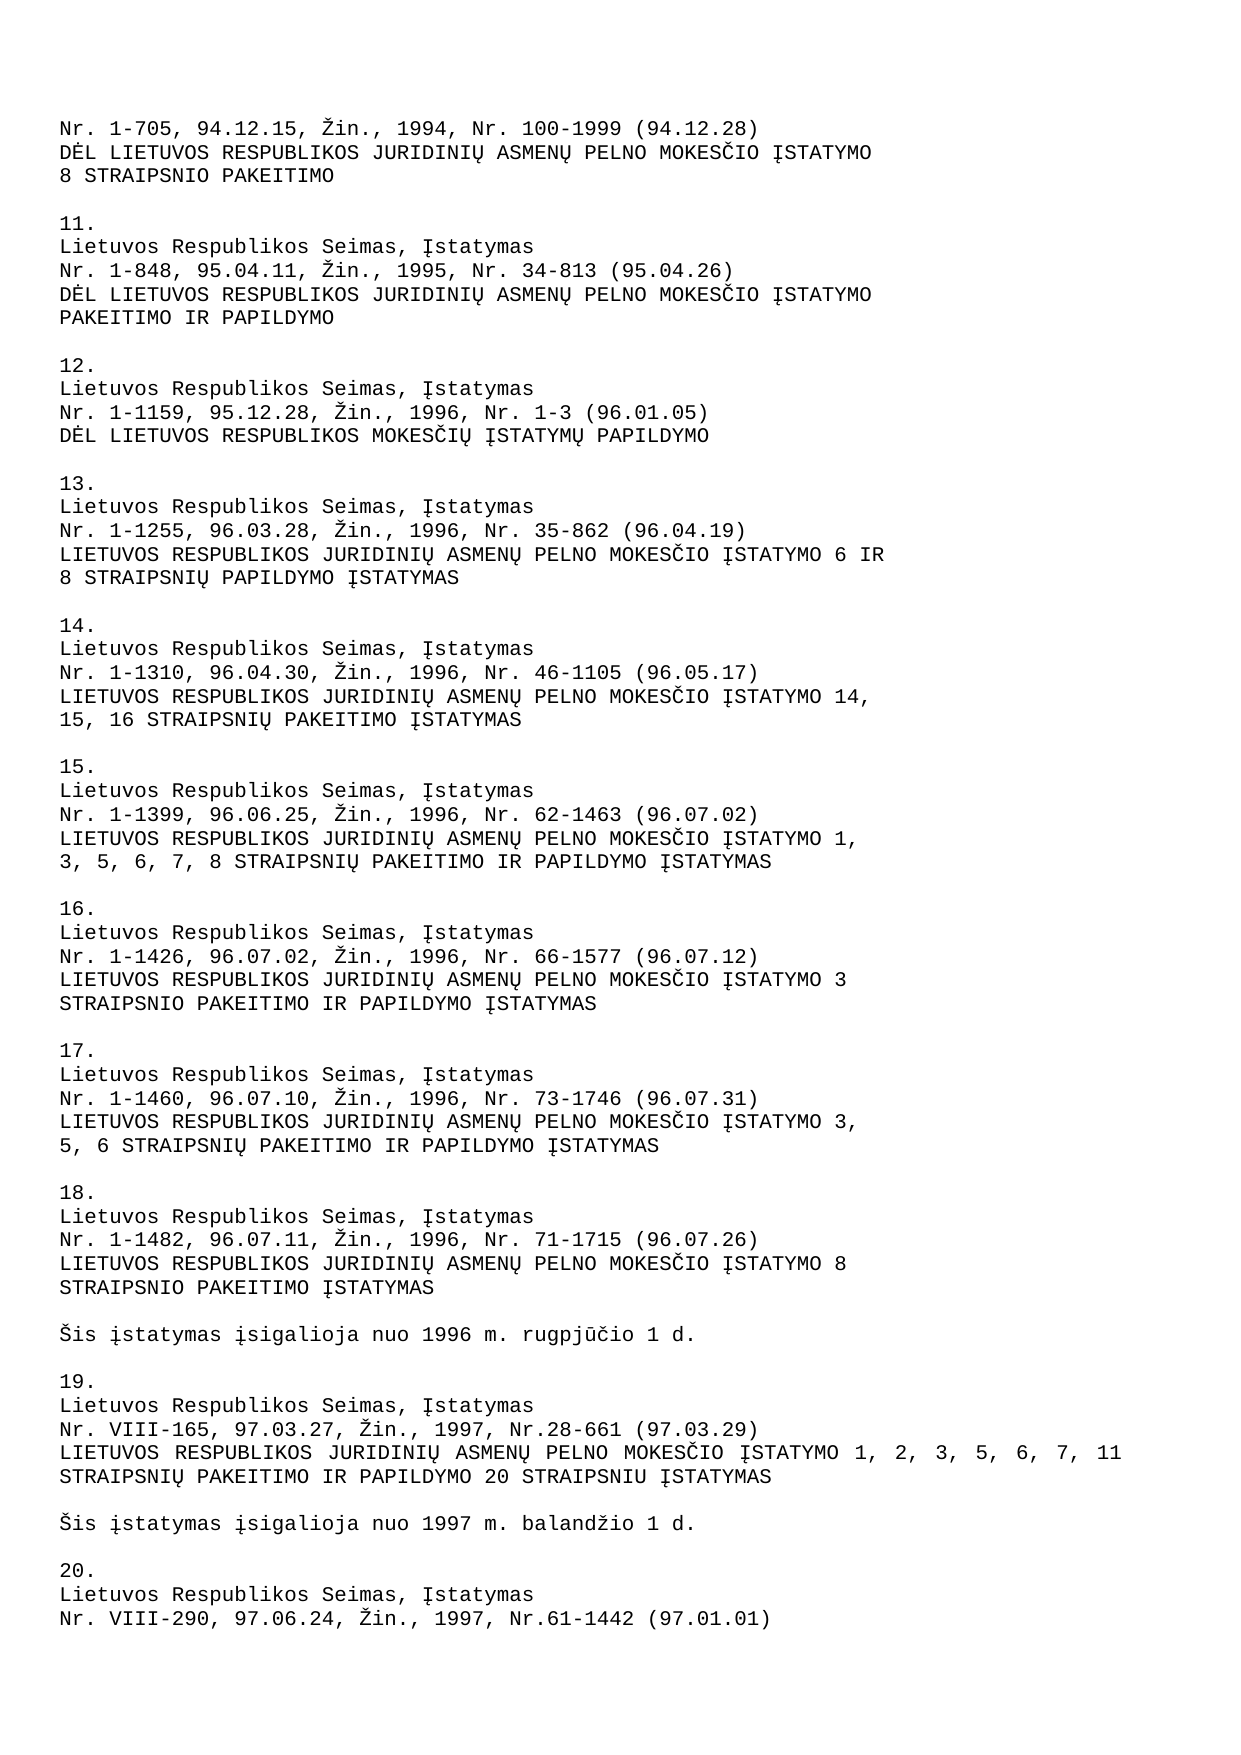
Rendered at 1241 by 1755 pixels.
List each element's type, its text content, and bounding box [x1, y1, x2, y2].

text STRAIPSNIO PAKEITIMO ĮSTATYMAS [59, 1277, 1122, 1300]
text 3, 5, 6, 7, 8 STRAIPSNIŲ PAKEITIMO IR PAPILDYMO ĮSTATYMAS [59, 851, 1122, 875]
text Nr. VIII-165, 97.03.27, Žin., 1997, Nr.28-661 (97.03.29) [59, 1419, 1122, 1442]
text 19. [59, 1371, 1122, 1395]
text 16. [59, 898, 1122, 922]
text LIETUVOS RESPUBLIKOS JURIDINIŲ ASMENŲ PELNO MOKESČIO ĮSTATYMO 3, [59, 1111, 1122, 1135]
text Lietuvos Respublikos Seimas, Įstatymas [59, 236, 1122, 260]
text Nr. 1-1482, 96.07.11, Žin., 1996, Nr. 71-1715 (96.07.26) [59, 1229, 1122, 1253]
text DĖL LIETUVOS RESPUBLIKOS MOKESČIŲ ĮSTATYMŲ PAPILDYMO [59, 426, 1122, 449]
text Nr. 1-1255, 96.03.28, Žin., 1996, Nr. 35-862 (96.04.19) [59, 520, 1122, 544]
text Lietuvos Respublikos Seimas, Įstatymas [59, 780, 1122, 804]
text LIETUVOS RESPUBLIKOS JURIDINIŲ ASMENŲ PELNO MOKESČIO ĮSTATYMO 14, [59, 686, 1122, 709]
text Nr. 1-1399, 96.06.25, Žin., 1996, Nr. 62-1463 (96.07.02) [59, 804, 1122, 827]
text 14. [59, 615, 1122, 638]
text 13. [59, 473, 1122, 496]
text 15. [59, 757, 1122, 780]
text Šis įstatymas įsigalioja nuo 1996 m. rugpjūčio 1 d. [59, 1324, 1122, 1348]
text LIETUVOS RESPUBLIKOS JURIDINIŲ ASMENŲ PELNO MOKESČIO ĮSTATYMO 1, 2, 3, 5, 6, 7, 11 STRAIPSNIŲ PAKEITIMO IR PAPILDYMO 20 STRAIPSNIU ĮSTATYMAS [59, 1442, 1122, 1489]
text Lietuvos Respublikos Seimas, Įstatymas [59, 922, 1122, 946]
text Nr. 1-1310, 96.04.30, Žin., 1996, Nr. 46-1105 (96.05.17) [59, 662, 1122, 686]
text Šis įstatymas įsigalioja nuo 1997 m. balandžio 1 d. [59, 1513, 1122, 1537]
text LIETUVOS RESPUBLIKOS JURIDINIŲ ASMENŲ PELNO MOKESČIO ĮSTATYMO 8 [59, 1253, 1122, 1277]
text Nr. VIII-290, 97.06.24, Žin., 1997, Nr.61-1442 (97.01.01) [59, 1608, 1122, 1631]
text PAKEITIMO IR PAPILDYMO [59, 307, 1122, 331]
text 8 STRAIPSNIŲ PAPILDYMO ĮSTATYMAS [59, 567, 1122, 591]
text Lietuvos Respublikos Seimas, Įstatymas [59, 378, 1122, 402]
text 8 STRAIPSNIO PAKEITIMO [59, 165, 1122, 189]
text Lietuvos Respublikos Seimas, Įstatymas [59, 1064, 1122, 1088]
text DĖL LIETUVOS RESPUBLIKOS JURIDINIŲ ASMENŲ PELNO MOKESČIO ĮSTATYMO [59, 142, 1122, 165]
text DĖL LIETUVOS RESPUBLIKOS JURIDINIŲ ASMENŲ PELNO MOKESČIO ĮSTATYMO [59, 284, 1122, 307]
text Lietuvos Respublikos Seimas, Įstatymas [59, 1584, 1122, 1608]
text Nr. 1-705, 94.12.15, Žin., 1994, Nr. 100-1999 (94.12.28) [59, 118, 1122, 142]
text LIETUVOS RESPUBLIKOS JURIDINIŲ ASMENŲ PELNO MOKESČIO ĮSTATYMO 6 IR [59, 544, 1122, 567]
text Nr. 1-1426, 96.07.02, Žin., 1996, Nr. 66-1577 (96.07.12) [59, 946, 1122, 969]
text 18. [59, 1182, 1122, 1206]
text LIETUVOS RESPUBLIKOS JURIDINIŲ ASMENŲ PELNO MOKESČIO ĮSTATYMO 3 [59, 969, 1122, 993]
text 20. [59, 1561, 1122, 1584]
text Lietuvos Respublikos Seimas, Įstatymas [59, 496, 1122, 520]
text 12. [59, 354, 1122, 378]
text Nr. 1-1460, 96.07.10, Žin., 1996, Nr. 73-1746 (96.07.31) [59, 1088, 1122, 1111]
text Lietuvos Respublikos Seimas, Įstatymas [59, 638, 1122, 662]
text STRAIPSNIO PAKEITIMO IR PAPILDYMO ĮSTATYMAS [59, 993, 1122, 1017]
text Nr. 1-1159, 95.12.28, Žin., 1996, Nr. 1-3 (96.01.05) [59, 402, 1122, 426]
text Nr. 1-848, 95.04.11, Žin., 1995, Nr. 34-813 (95.04.26) [59, 260, 1122, 284]
text Lietuvos Respublikos Seimas, Įstatymas [59, 1395, 1122, 1419]
text 11. [59, 213, 1122, 236]
text 17. [59, 1040, 1122, 1064]
text 5, 6 STRAIPSNIŲ PAKEITIMO IR PAPILDYMO ĮSTATYMAS [59, 1135, 1122, 1158]
text Lietuvos Respublikos Seimas, Įstatymas [59, 1206, 1122, 1229]
text 15, 16 STRAIPSNIŲ PAKEITIMO ĮSTATYMAS [59, 709, 1122, 733]
text LIETUVOS RESPUBLIKOS JURIDINIŲ ASMENŲ PELNO MOKESČIO ĮSTATYMO 1, [59, 827, 1122, 851]
